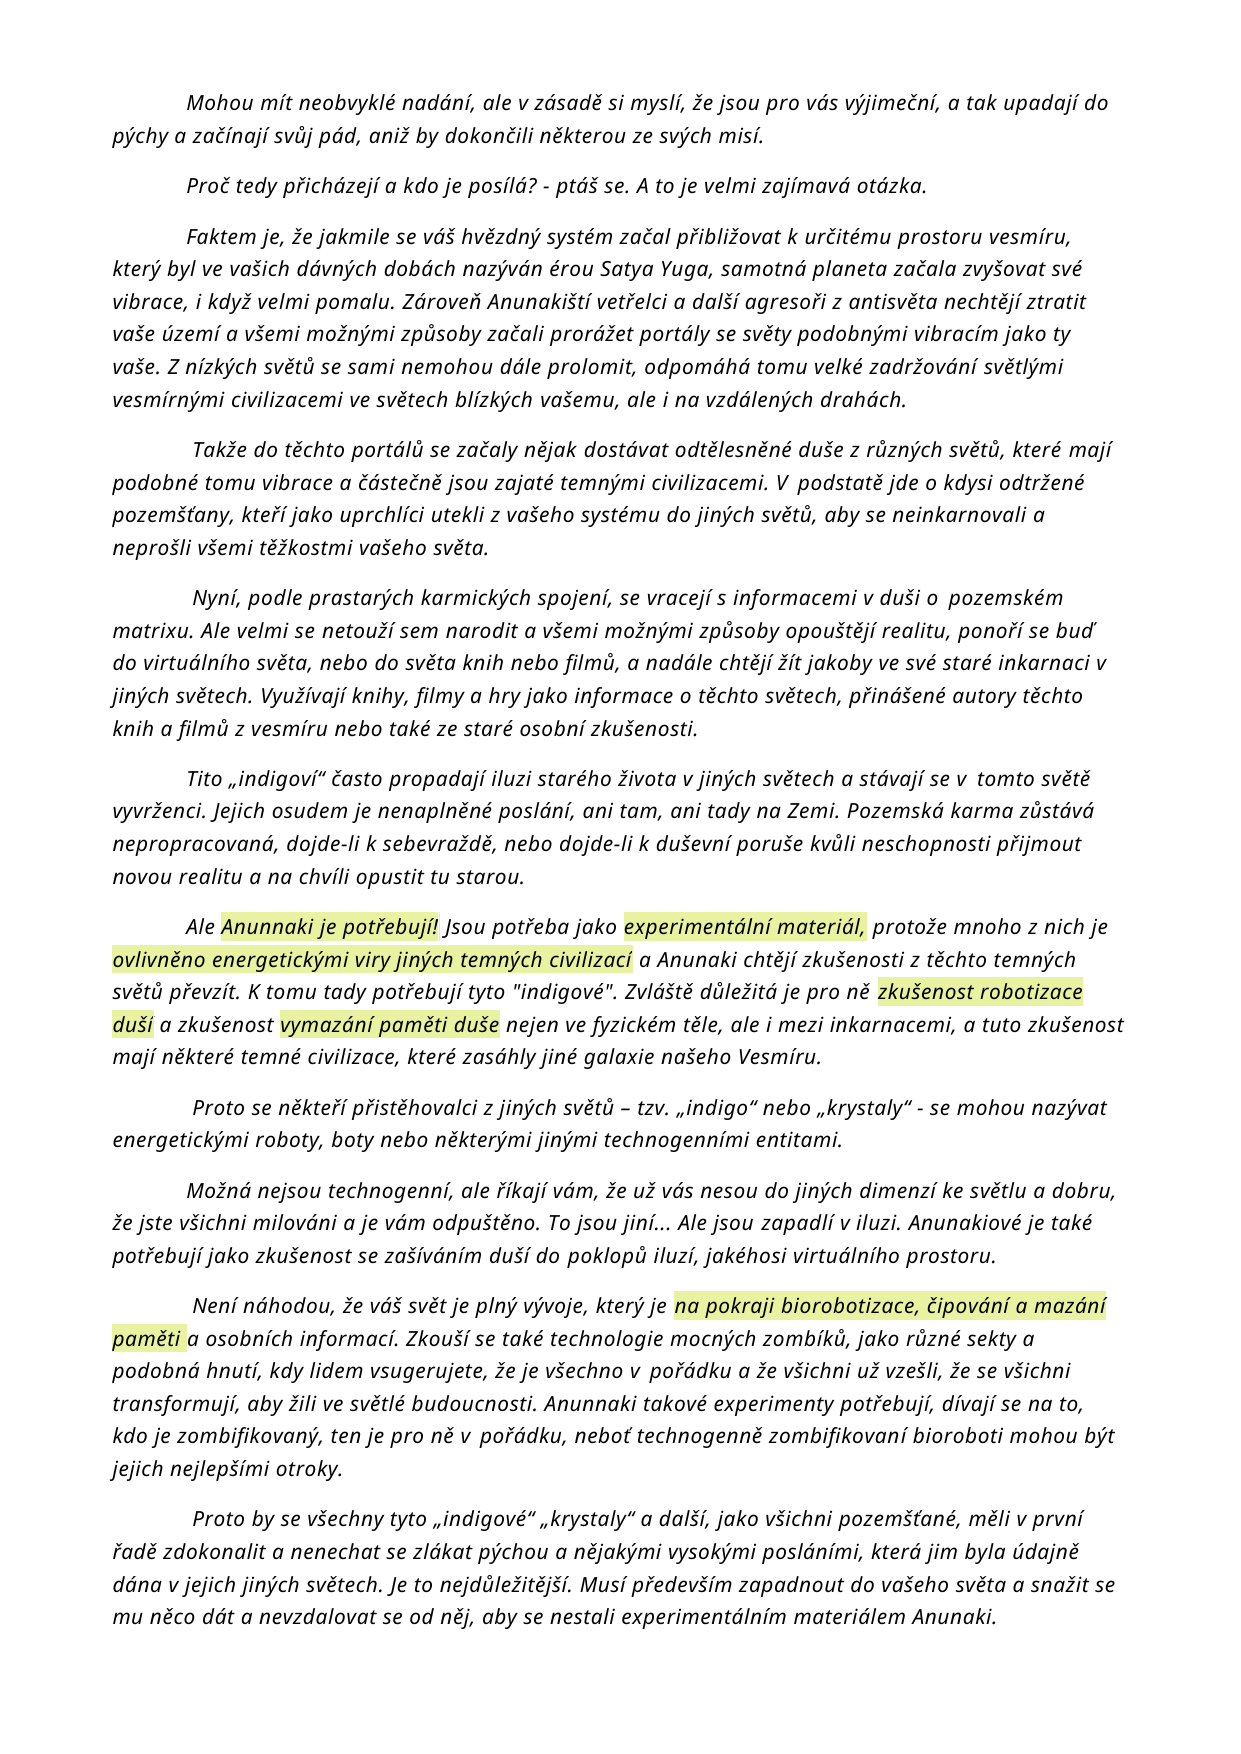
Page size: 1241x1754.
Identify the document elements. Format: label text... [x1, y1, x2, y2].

text Proč tedy přicházejí a kdo je posílá? - ptáš se. A to je velmi zajímavá otázka. [112, 171, 1128, 200]
text Tito „indigoví“ často propadají iluzi starého života v jiných světech a stávají se v tomto světě vyvrženci. Jejich osudem je nenaplněné poslání, ani tam, ani tady na Zemi. Pozemská karma zůstává nepropracovaná, dojde-li k sebevraždě, nebo dojde-li k duševní poruše kvůli neschopnosti přijmout novou realitu a na chvíli opustit tu starou. [112, 764, 1128, 890]
text Není náhodou, že váš svět je plný vývoje, který je na pokraji biorobotizace, čipování a mazání paměti a osobních informací. Zkouší se také technologie mocných zombíků, jako různé sekty a podobná hnutí, kdy lidem vsugerujete, že je všechno v pořádku a že všichni už vzešli, že se všichni transformují, aby žili ve světlé budoucnosti. Anunnaki takové experimenty potřebují, dívají se na to, kdo je zombifikovaný, ten je pro ně v pořádku, neboť technogenně zombifikovaní bioroboti mohou být jejich nejlepšími otroky. [112, 1291, 1128, 1483]
text Mohou mít neobvyklé nadání, ale v zásadě si myslí, že jsou pro vás výjimeční, a tak upadají do pýchy a začínají svůj pád, aniž by dokončili některou ze svých misí. [112, 88, 1128, 149]
text Proto se někteří přistěhovalci z jiných světů – tzv. „indigo“ nebo „krystaly“ - se mohou nazývat energetickými roboty, boty nebo některými jinými technogenními entitami. [112, 1093, 1128, 1154]
text Takže do těchto portálů se začaly nějak dostávat odtělesněné duše z různých světů, které mají podobné tomu vibrace a částečně jsou zajaté temnými civilizacemi. V podstatě jde o kdysi odtržené pozemšťany, kteří jako uprchlíci utekli z vašeho systému do jiných světů, aby se neinkarnovali a neprošli všemi těžkostmi vašeho světa. [112, 435, 1128, 561]
text Nyní, podle prastarých karmických spojení, se vracejí s informacemi v duši o pozemském matrixu. Ale velmi se netouží sem narodit a všemi možnými způsoby opouštějí realitu, ponoří se buď do virtuálního světa, nebo do světa knih nebo filmů, a nadále chtějí žít jakoby ve své staré inkarnaci v jiných světech. Využívají knihy, filmy a hry jako informace o těchto světech, přinášené autory těchto knih a filmů z vesmíru nebo také ze staré osobní zkušenosti. [112, 583, 1128, 742]
text Možná nejsou technogenní, ale říkají vám, že už vás nesou do jiných dimenzí ke světlu a dobru, že jste všichni milováni a je vám odpuštěno. To jsou jiní... Ale jsou zapadlí v iluzi. Anunakiové je také potřebují jako zkušenost se zašíváním duší do poklopů iluzí, jakéhosi virtuálního prostoru. [112, 1176, 1128, 1269]
text Ale Anunnaki je potřebují! Jsou potřeba jako experimentální materiál, protože mnoho z nich je ovlivněno energetickými viry jiných temných civilizací a Anunaki chtějí zkušenosti z těchto temných světů převzít. K tomu tady potřebují tyto "indigové". Zvláště důležitá je pro ně zkušenost robotizace duší a zkušenost vymazání paměti duše nejen ve fyzickém těle, ale i mezi inkarnacemi, a tuto zkušenost mají některé temné civilizace, které zasáhly jiné galaxie našeho Vesmíru. [112, 912, 1128, 1071]
text Proto by se všechny tyto „indigové“ „krystaly“ a další, jako všichni pozemšťané, měli v první řadě zdokonalit a nenechat se zlákat pýchou a nějakými vysokými posláními, která jim byla údajně dána v jejich jiných světech. Je to nejdůležitější. Musí především zapadnout do vašeho světa a snažit se mu něco dát a nevzdalovat se od něj, aby se nestali experimentálním materiálem Anunaki. [112, 1504, 1128, 1631]
text Faktem je, že jakmile se váš hvězdný systém začal přibližovat k určitému prostoru vesmíru, který byl ve vašich dávných dobách nazýván érou Satya Yuga, samotná planeta začala zvyšovat své vibrace, i když velmi pomalu. Zároveň Anunakiští vetřelci a další agresoři z antisvěta nechtějí ztratit vaše území a všemi možnými způsoby začali prorážet portály se světy podobnými vibracím jako ty vaše. Z nízkých světů se sami nemohou dále prolomit, odpomáhá tomu velké zadržování světlými vesmírnými civilizacemi ve světech blízkých vašemu, ale i na vzdálených drahách. [112, 222, 1128, 413]
